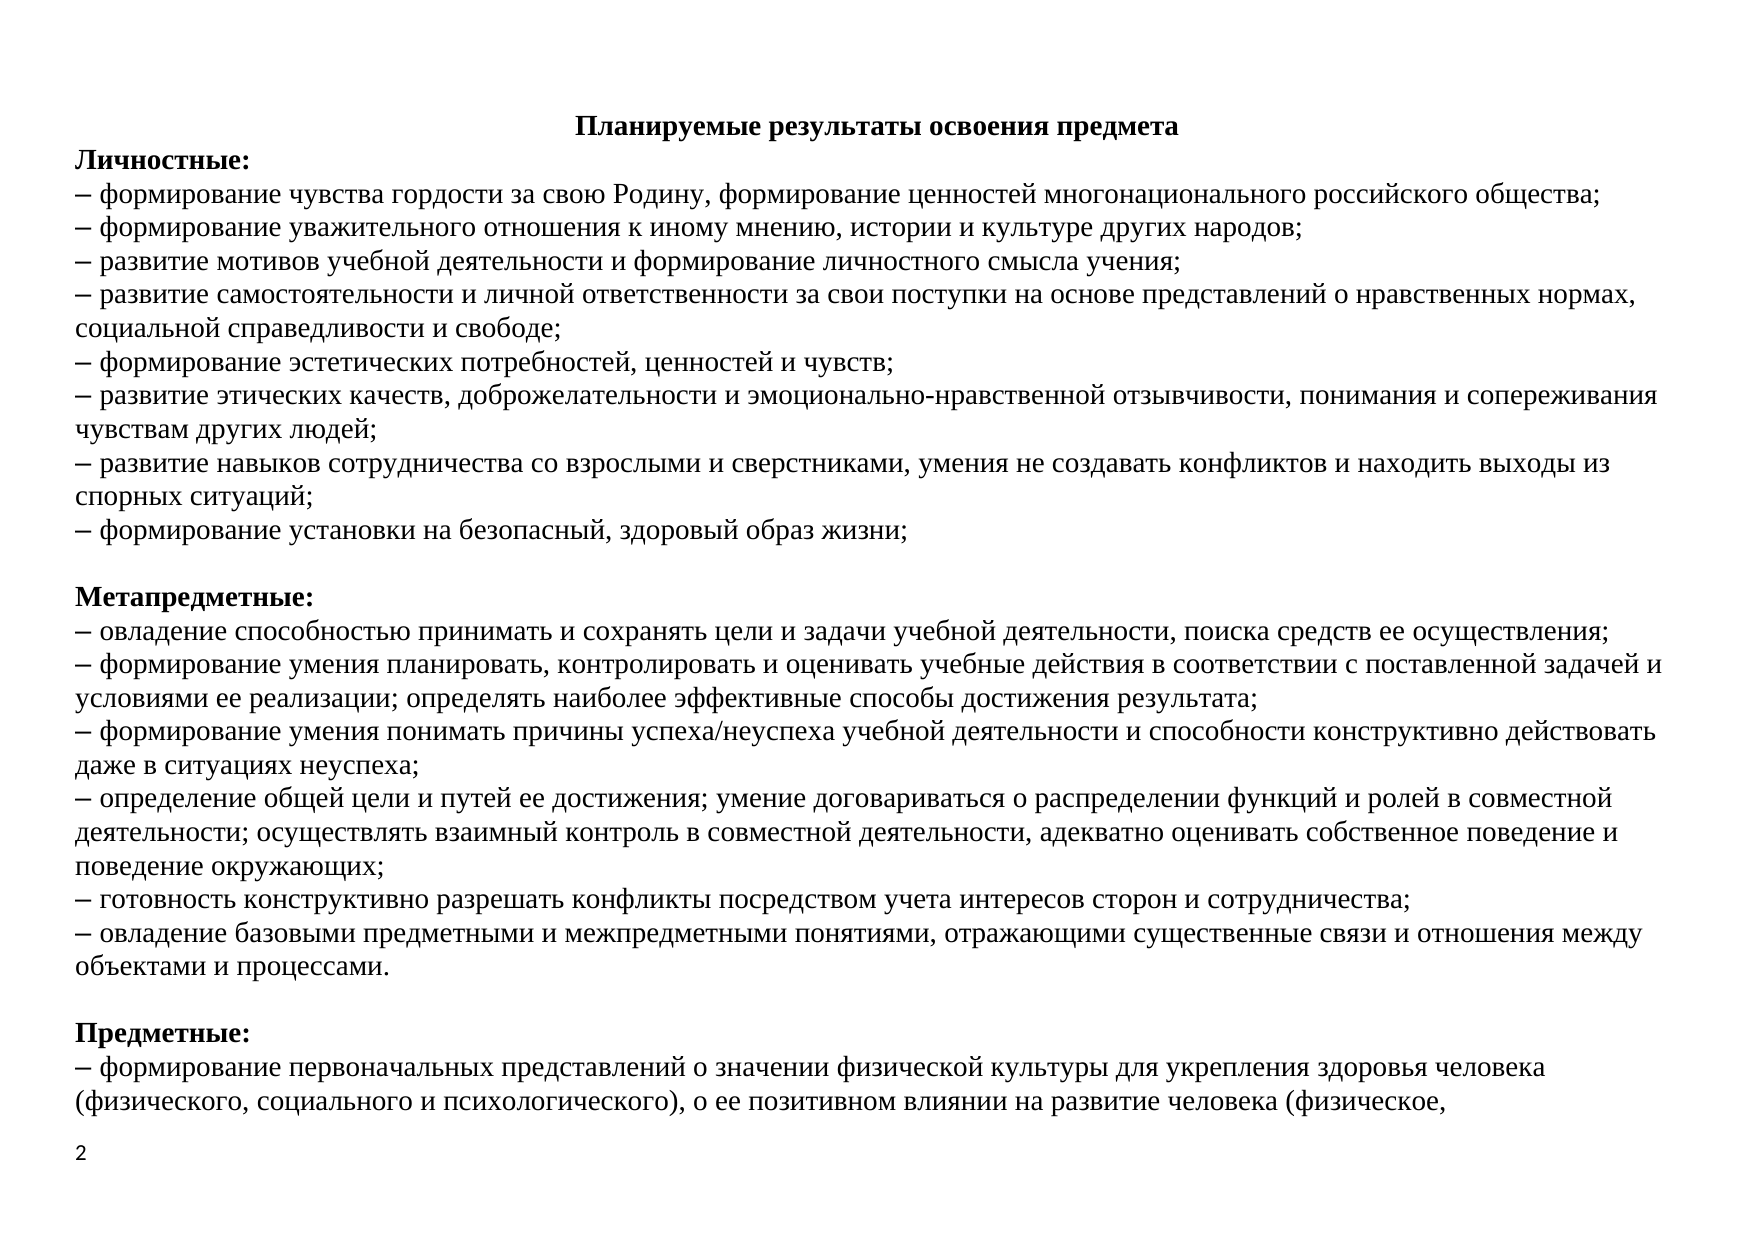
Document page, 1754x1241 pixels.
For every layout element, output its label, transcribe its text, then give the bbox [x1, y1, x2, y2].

text Предметные: [75, 1016, 1679, 1049]
text – формирование первоначальных представлений о значении физической культуры для укрепления здоровья человека (физического, социального и психологического), о ее позитивном влиянии на развитие человека (физическое, [75, 1049, 1679, 1116]
text Планируемые результаты освоения предмета [75, 108, 1679, 142]
text – определение общей цели и путей ее достижения; умение договариваться о распределении функций и ролей в совместной деятельности; осуществлять взаимный контроль в совместной деятельности, адекватно оценивать собственное поведение и поведение окружающих; [75, 781, 1679, 881]
text – готовность конструктивно разрешать конфликты посредством учета интересов сторон и сотрудничества; [75, 881, 1679, 915]
text – формирование чувства гордости за свою Родину, формирование ценностей многонационального российского общества; [75, 176, 1679, 209]
text – формирование установки на безопасный, здоровый образ жизни; [75, 512, 1679, 545]
text – развитие самостоятельности и личной ответственности за свои поступки на основе представлений о нравственных нормах, социальной справедливости и свободе; [75, 277, 1679, 344]
text – формирование умения планировать, контролировать и оценивать учебные действия в соответствии с поставленной задачей и условиями ее реализации; определять наиболее эффективные способы достижения результата; [75, 646, 1679, 713]
text Метапредметные: [75, 579, 1679, 612]
text – формирование умения понимать причины успеха/неуспеха учебной деятельности и способности конструктивно действовать даже в ситуациях неуспеха; [75, 713, 1679, 781]
text – развитие навыков сотрудничества со взрослыми и сверстниками, умения не создавать конфликтов и находить выходы из спорных ситуаций; [75, 444, 1679, 512]
text – формирование уважительного отношения к иному мнению, истории и культуре других народов; [75, 209, 1679, 243]
text Личностные: [75, 142, 1679, 176]
text – формирование эстетических потребностей, ценностей и чувств; [75, 344, 1679, 377]
text – овладение базовыми предметными и межпредметными понятиями, отражающими существенные связи и отношения между объектами и процессами. [75, 915, 1679, 982]
text – развитие этических качеств, доброжелательности и эмоционально-нравственной отзывчивости, понимания и сопереживания чувствам других людей; [75, 377, 1679, 444]
text – развитие мотивов учебной деятельности и формирование личностного смысла учения; [75, 243, 1679, 277]
text – овладение способностью принимать и сохранять цели и задачи учебной деятельности, поиска средств ее осуществления; [75, 612, 1679, 646]
